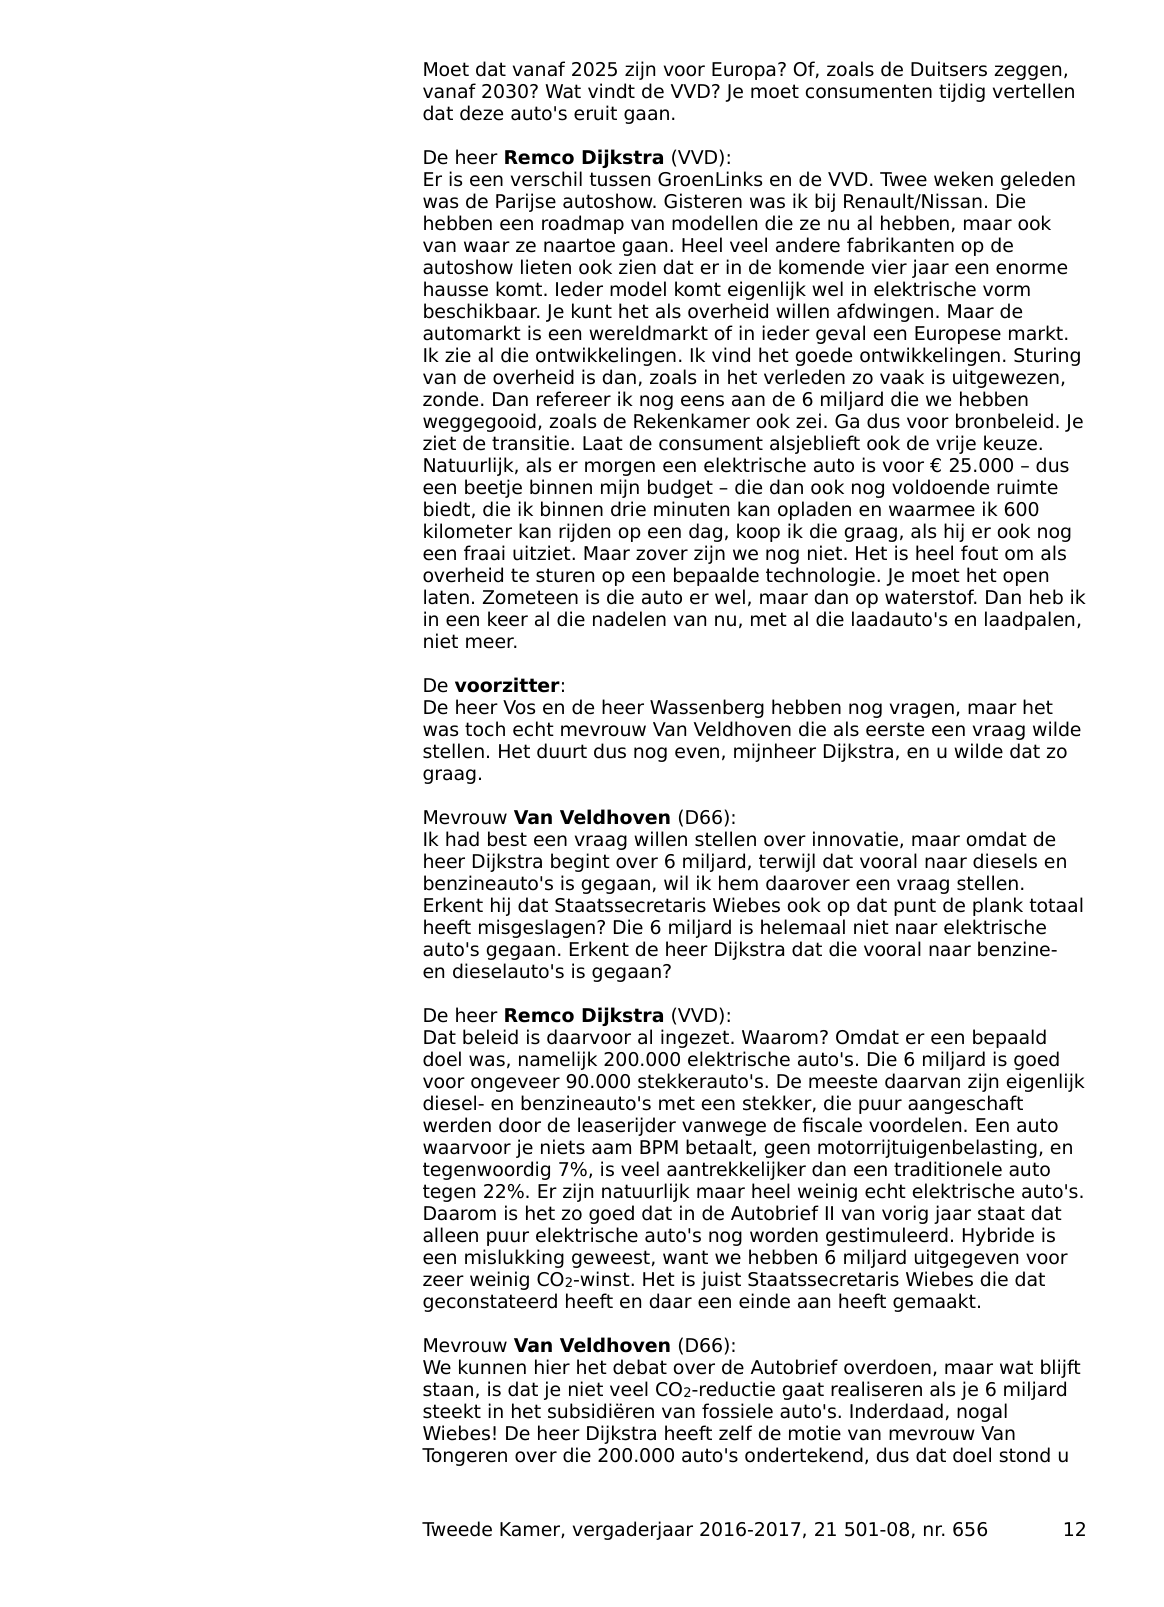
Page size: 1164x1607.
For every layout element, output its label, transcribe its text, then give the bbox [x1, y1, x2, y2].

text De voorzitter: [422, 675, 1087, 697]
text Moet dat vanaf 2025 zijn voor Europa? Of, zoals de Duitsers zeggen, vanaf 2030? Wat vindt de VVD? Je moet consumenten tijdig vertellen dat deze auto's eruit gaan. [422, 59, 1087, 125]
text De heer Remco Dijkstra (VVD): [422, 147, 1087, 169]
text We kunnen hier het debat over de Autobrief overdoen, maar wat blijft staan, is dat je niet veel CO2-reductie gaat realiseren als je 6 miljard steekt in het subsidiëren van fossiele auto's. Inderdaad, nogal Wiebes! De heer Dijkstra heeft zelf de motie van mevrouw Van Tongeren over die 200.000 auto's ondertekend, dus dat doel stond u [422, 1357, 1087, 1467]
text Dat beleid is daarvoor al ingezet. Waarom? Omdat er een bepaald doel was, namelijk 200.000 elektrische auto's. Die 6 miljard is goed voor ongeveer 90.000 stekkerauto's. De meeste daarvan zijn eigenlijk diesel- en benzineauto's met een stekker, die puur aangeschaft werden door de leaserijder vanwege de fiscale voordelen. Een auto waarvoor je niets aam BPM betaalt, geen motorrijtuigenbelasting, en tegenwoordig 7%, is veel aantrekkelijker dan een traditionele auto tegen 22%. Er zijn natuurlijk maar heel weinig echt elektrische auto's. Daarom is het zo goed dat in de Autobrief II van vorig jaar staat dat alleen puur elektrische auto's nog worden gestimuleerd. Hybride is een mislukking geweest, want we hebben 6 miljard uitgegeven voor zeer weinig CO2-winst. Het is juist Staatssecretaris Wiebes die dat geconstateerd heeft en daar een einde aan heeft gemaakt. [422, 1027, 1087, 1313]
text Er is een verschil tussen GroenLinks en de VVD. Twee weken geleden was de Parijse autoshow. Gisteren was ik bij Renault/Nissan. Die hebben een roadmap van modellen die ze nu al hebben, maar ook van waar ze naartoe gaan. Heel veel andere fabrikanten op de autoshow lieten ook zien dat er in de komende vier jaar een enorme hausse komt. Ieder model komt eigenlijk wel in elektrische vorm beschikbaar. Je kunt het als overheid willen afdwingen. Maar de automarkt is een wereldmarkt of in ieder geval een Europese markt. Ik zie al die ontwikkelingen. Ik vind het goede ontwikkelingen. Sturing van de overheid is dan, zoals in het verleden zo vaak is uitgewezen, zonde. Dan refereer ik nog eens aan de 6 miljard die we hebben weggegooid, zoals de Rekenkamer ook zei. Ga dus voor bronbeleid. Je ziet de transitie. Laat de consument alsjeblieft ook de vrije keuze. Natuurlijk, als er morgen een elektrische auto is voor € 25.000 – dus een beetje binnen mijn budget – die dan ook nog voldoende ruimte biedt, die ik binnen drie minuten kan opladen en waarmee ik 600 kilometer kan rijden op een dag, koop ik die graag, als hij er ook nog een fraai uitziet. Maar zover zijn we nog niet. Het is heel fout om als overheid te sturen op een bepaalde technologie. Je moet het open laten. Zometeen is die auto er wel, maar dan op waterstof. Dan heb ik in een keer al die nadelen van nu, met al die laadauto's en laadpalen, niet meer. [422, 169, 1087, 653]
text De heer Remco Dijkstra (VVD): [422, 1005, 1087, 1027]
text Mevrouw Van Veldhoven (D66): [422, 1335, 1087, 1357]
text De heer Vos en de heer Wassenberg hebben nog vragen, maar het was toch echt mevrouw Van Veldhoven die als eerste een vraag wilde stellen. Het duurt dus nog even, mijnheer Dijkstra, en u wilde dat zo graag. [422, 697, 1087, 785]
text Ik had best een vraag willen stellen over innovatie, maar omdat de heer Dijkstra begint over 6 miljard, terwijl dat vooral naar diesels en benzineauto's is gegaan, wil ik hem daarover een vraag stellen. Erkent hij dat Staatssecretaris Wiebes ook op dat punt de plank totaal heeft misgeslagen? Die 6 miljard is helemaal niet naar elektrische auto's gegaan. Erkent de heer Dijkstra dat die vooral naar benzine- en dieselauto's is gegaan? [422, 829, 1087, 983]
text Mevrouw Van Veldhoven (D66): [422, 807, 1087, 829]
